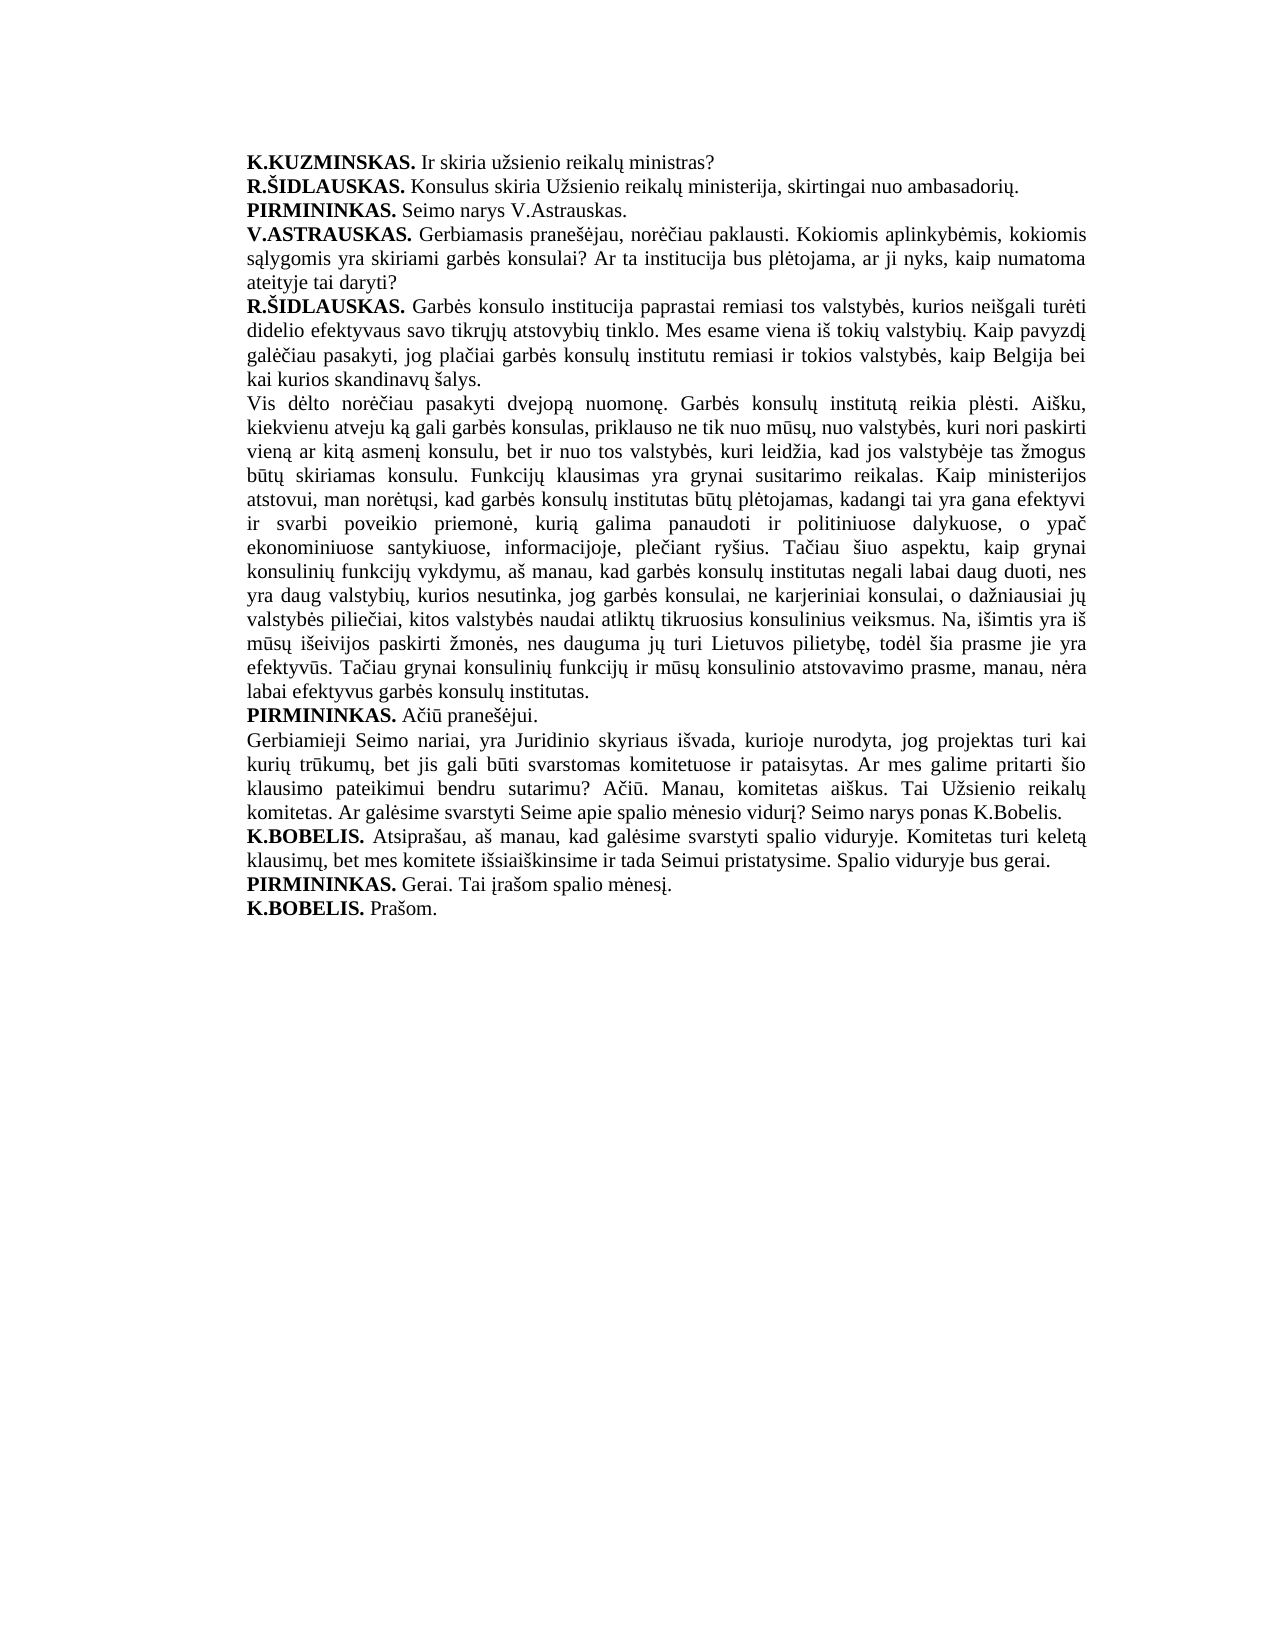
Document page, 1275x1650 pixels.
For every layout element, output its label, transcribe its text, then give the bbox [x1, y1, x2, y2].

text K.BOBELIS. Prašom. [247, 896, 1087, 920]
text PIRMININKAS. Gerai. Tai įrašom spalio mėnesį. [247, 872, 1087, 896]
text R.ŠIDLAUSKAS. Konsulus skiria Užsienio reikalų ministerija, skirtingai nuo ambasadorių. [247, 174, 1087, 198]
text Vis dėlto norėčiau pasakyti dvejopą nuomonę. Garbės konsulų institutą reikia plėsti. Aišku, kiekvienu atveju ką gali garbės konsulas, priklauso ne tik nuo mūsų, nuo valstybės, kuri nori paskirti vieną ar kitą asmenį konsulu, bet ir nuo tos valstybės, kuri leidžia, kad jos valstybėje tas žmogus būtų skiriamas konsulu. Funkcijų klausimas yra grynai susitarimo reikalas. Kaip ministerijos atstovui, man norėtųsi, kad garbės konsulų institutas būtų plėtojamas, kadangi tai yra gana efektyvi ir svarbi poveikio priemonė, kurią galima panaudoti ir politiniuose dalykuose, o ypač ekonominiuose santykiuose, informacijoje, plečiant ryšius. Tačiau šiuo aspektu, kaip grynai konsulinių funkcijų vykdymu, aš manau, kad garbės konsulų institutas negali labai daug duoti, nes yra daug valstybių, kurios nesutinka, jog garbės konsulai, ne karjeriniai konsulai, o dažniausiai jų valstybės piliečiai, kitos valstybės naudai atliktų tikruosius konsulinius veiksmus. Na, išimtis yra iš mūsų išeivijos paskirti žmonės, nes dauguma jų turi Lietuvos pilietybę, todėl šia prasme jie yra efektyvūs. Tačiau grynai konsulinių funkcijų ir mūsų konsulinio atstovavimo prasme, manau, nėra labai efektyvus garbės konsulų institutas. [247, 391, 1087, 703]
text R.ŠIDLAUSKAS. Garbės konsulo institucija paprastai remiasi tos valstybės, kurios neišgali turėti didelio efektyvaus savo tikrųjų atstovybių tinklo. Mes esame viena iš tokių valstybių. Kaip pavyzdį galėčiau pasakyti, jog plačiai garbės konsulų institutu remiasi ir tokios valstybės, kaip Belgija bei kai kurios skandinavų šalys. [247, 294, 1087, 391]
text PIRMININKAS. Ačiū pranešėjui. [247, 703, 1087, 727]
text PIRMININKAS. Seimo narys V.Astrauskas. [247, 198, 1087, 222]
text V.ASTRAUSKAS. Gerbiamasis pranešėjau, norėčiau paklausti. Kokiomis aplinkybėmis, kokiomis sąlygomis yra skiriami garbės konsulai? Ar ta institucija bus plėtojama, ar ji nyks, kaip numatoma ateityje tai daryti? [247, 222, 1087, 294]
text Gerbiamieji Seimo nariai, yra Juridinio skyriaus išvada, kurioje nurodyta, jog projektas turi kai kurių trūkumų, bet jis gali būti svarstomas komitetuose ir pataisytas. Ar mes galime pritarti šio klausimo pateikimui bendru sutarimu? Ačiū. Manau, komitetas aiškus. Tai Užsienio reikalų komitetas. Ar galėsime svarstyti Seime apie spalio mėnesio vidurį? Seimo narys ponas K.Bobelis. [247, 727, 1087, 824]
text K.BOBELIS. Atsiprašau, aš manau, kad galėsime svarstyti spalio viduryje. Komitetas turi keletą klausimų, bet mes komitete išsiaiškinsime ir tada Seimui pristatysime. Spalio viduryje bus gerai. [247, 824, 1087, 872]
text K.KUZMINSKAS. Ir skiria užsienio reikalų ministras? [247, 150, 1087, 174]
